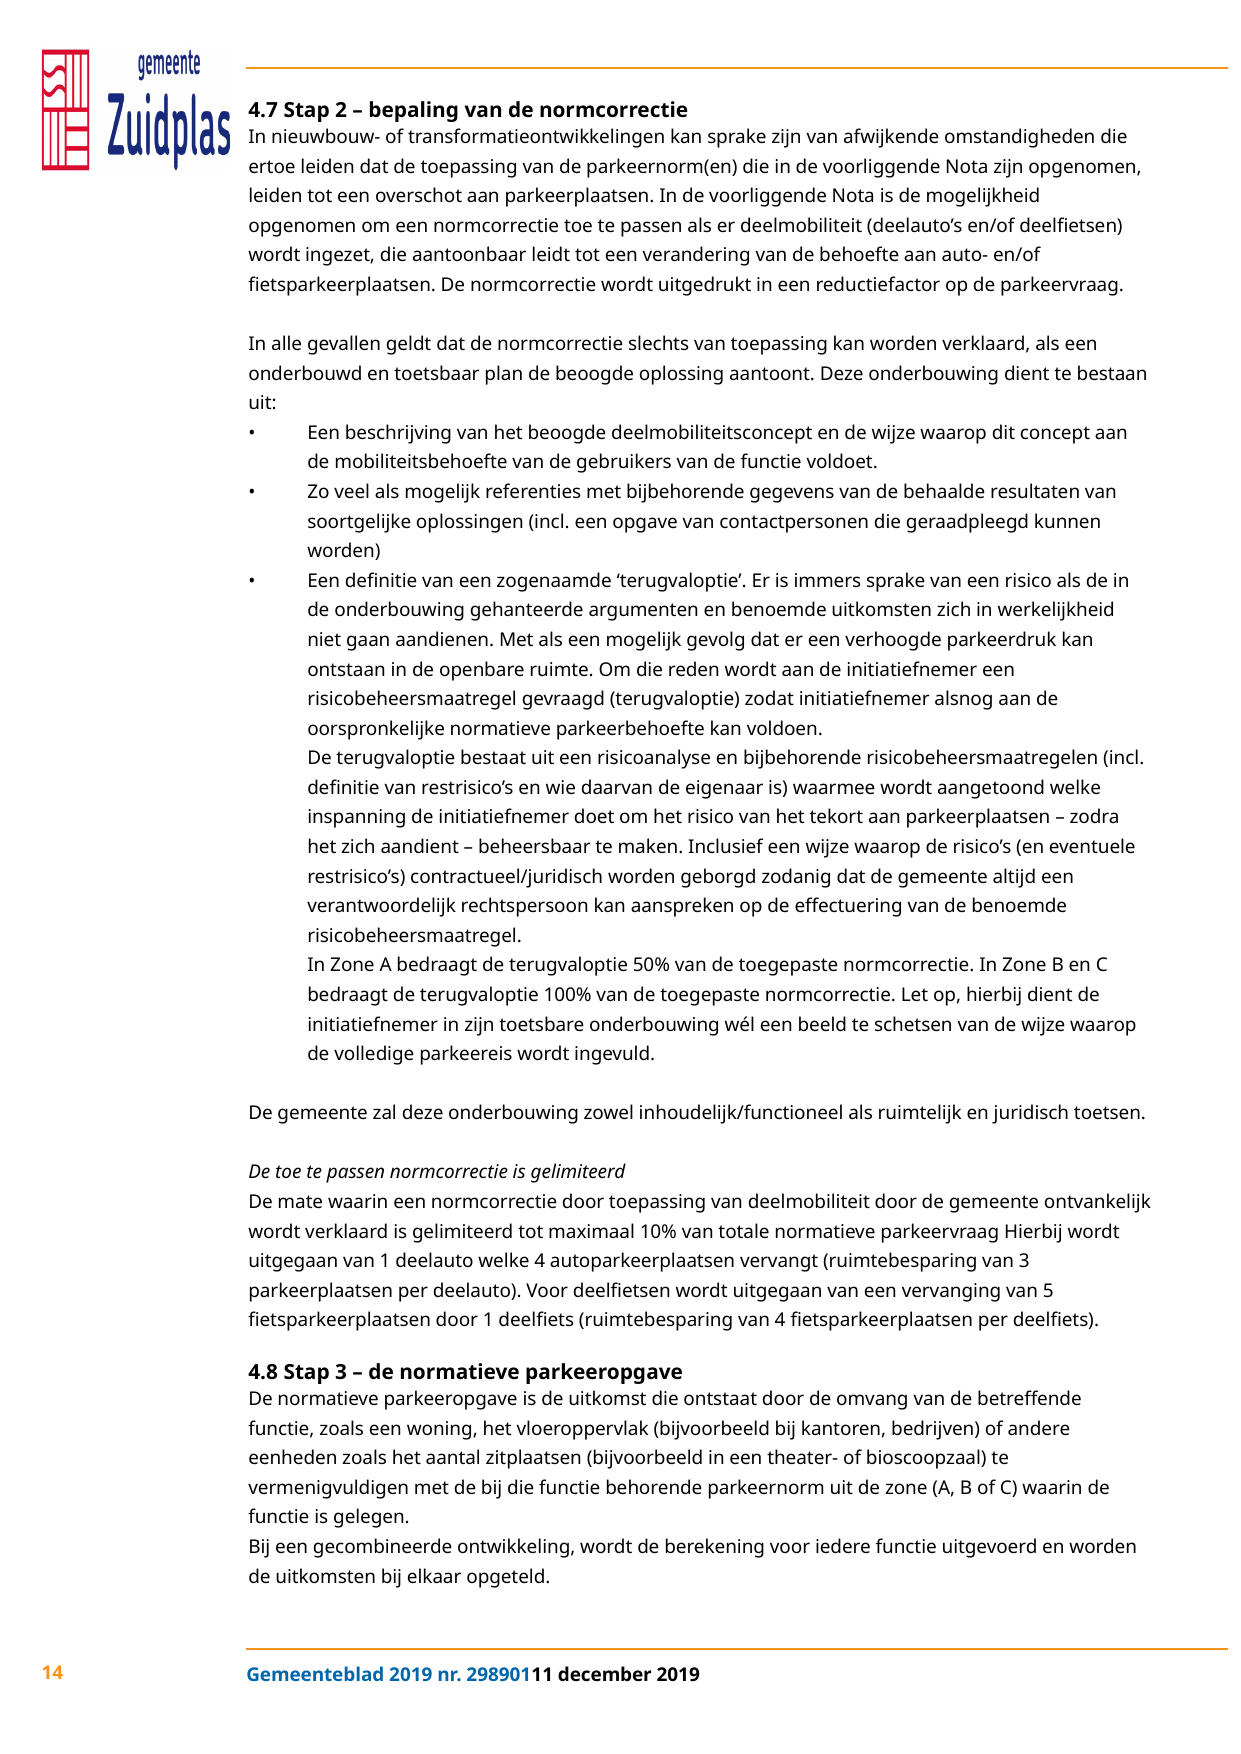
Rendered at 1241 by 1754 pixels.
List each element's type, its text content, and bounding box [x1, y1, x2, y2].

list Zo veel als mogelijk referenties met bijbehorende gegevens van de behaalde resultaten van soortgelijke oplossingen (incl. een opgave van contactpersonen die geraadpleegd kunnen worden) [248, 478, 1152, 563]
list In Zone A bedraagt de terugvaloptie 50% van de toegepaste normcorrectie. In Zone B en C bedraagt de terugvaloptie 100% van de toegepaste normcorrectie. Let op, hierbij dient de initiatiefnemer in zijn toetsbare onderbouwing wél een beeld te schetsen van de wijze waarop de volledige parkeereis wordt ingevuld. [248, 952, 1152, 1066]
text 4.7 Stap 2 – bepaling van de normcorrectie [248, 95, 1152, 123]
list Een beschrijving van het beoogde deelmobiliteitsconcept en de wijze waarop dit concept aan de mobiliteitsbehoefte van de gebruikers van de functie voldoet. [248, 419, 1152, 474]
text De gemeente zal deze onderbouwing zowel inhoudelijk/functioneel als ruimtelijk en juridisch toetsen. [248, 1099, 1152, 1125]
text Bij een gecombineerde ontwikkeling, wordt de berekening voor iedere functie uitgevoerd en worden de uitkomsten bij elkaar opgeteld. [248, 1533, 1152, 1589]
text De toe te passen normcorrectie is gelimiteerd [248, 1159, 1152, 1184]
picture [41, 47, 231, 172]
text In nieuwbouw- of transformatieontwikkelingen kan sprake zijn van afwijkende omstandigheden die ertoe leiden dat de toepassing van de parkeernorm(en) die in de voorliggende Nota zijn opgenomen, leiden tot een overschot aan parkeerplaatsen. In de voorliggende Nota is de mogelijkheid opgenomen om een normcorrectie toe te passen als er deelmobiliteit (deelauto’s en/of deelfietsen) wordt ingezet, die aantoonbaar leidt tot een verandering van de behoefte aan auto- en/of fietsparkeerplaatsen. De normcorrectie wordt uitgedrukt in een reductiefactor op de parkeervraag. [248, 123, 1152, 297]
text In alle gevallen geldt dat de normcorrectie slechts van toepassing kan worden verklaard, als een onderbouwd en toetsbaar plan de beoogde oplossing aantoont. Deze onderbouwing dient te bestaan uit: [248, 330, 1152, 415]
list Een definitie van een zogenaamde ‘terugvaloptie’. Er is immers sprake van een risico als de in de onderbouwing gehanteerde argumenten en benoemde uitkomsten zich in werkelijkheid niet gaan aandienen. Met als een mogelijk gevolg dat er een verhoogde parkeerdruk kan ontstaan in de openbare ruimte. Om die reden wordt aan de initiatiefnemer een risicobeheersmaatregel gevraagd (terugvaloptie) zodat initiatiefnemer alsnog aan de oorspronkelijke normatieve parkeerbehoefte kan voldoen. [248, 567, 1152, 741]
text 4.8 Stap 3 – de normatieve parkeeropgave [248, 1357, 1152, 1385]
text De normatieve parkeeropgave is de uitkomst die ontstaat door de omvang van de betreffende functie, zoals een woning, het vloeroppervlak (bijvoorbeeld bij kantoren, bedrijven) of andere eenheden zoals het aantal zitplaatsen (bijvoorbeeld in een theater- of bioscoopzaal) te vermenigvuldigen met de bij die functie behorende parkeernorm uit de zone (A, B of C) waarin de functie is gelegen. [248, 1385, 1152, 1529]
list De terugvaloptie bestaat uit een risicoanalyse en bijbehorende risicobeheersmaatregelen (incl. definitie van restrisico’s en wie daarvan de eigenaar is) waarmee wordt aangetoond welke inspanning de initiatiefnemer doet om het risico van het tekort aan parkeerplaatsen – zodra het zich aandient – beheersbaar te maken. Inclusief een wijze waarop de risico’s (en eventuele restrisico’s) contractueel/juridisch worden geborgd zodanig dat de gemeente altijd een verantwoordelijk rechtspersoon kan aanspreken op de effectuering van de benoemde risicobeheersmaatregel. [248, 744, 1152, 948]
text De mate waarin een normcorrectie door toepassing van deelmobiliteit door de gemeente ontvankelijk wordt verklaard is gelimiteerd tot maximaal 10% van totale normatieve parkeervraag Hierbij wordt uitgegaan van 1 deelauto welke 4 autoparkeerplaatsen vervangt (ruimtebesparing van 3 parkeerplaatsen per deelauto). Voor deelfietsen wordt uitgegaan van een vervanging van 5 fietsparkeerplaatsen door 1 deelfiets (ruimtebesparing van 4 fietsparkeerplaatsen per deelfiets). [248, 1188, 1152, 1332]
